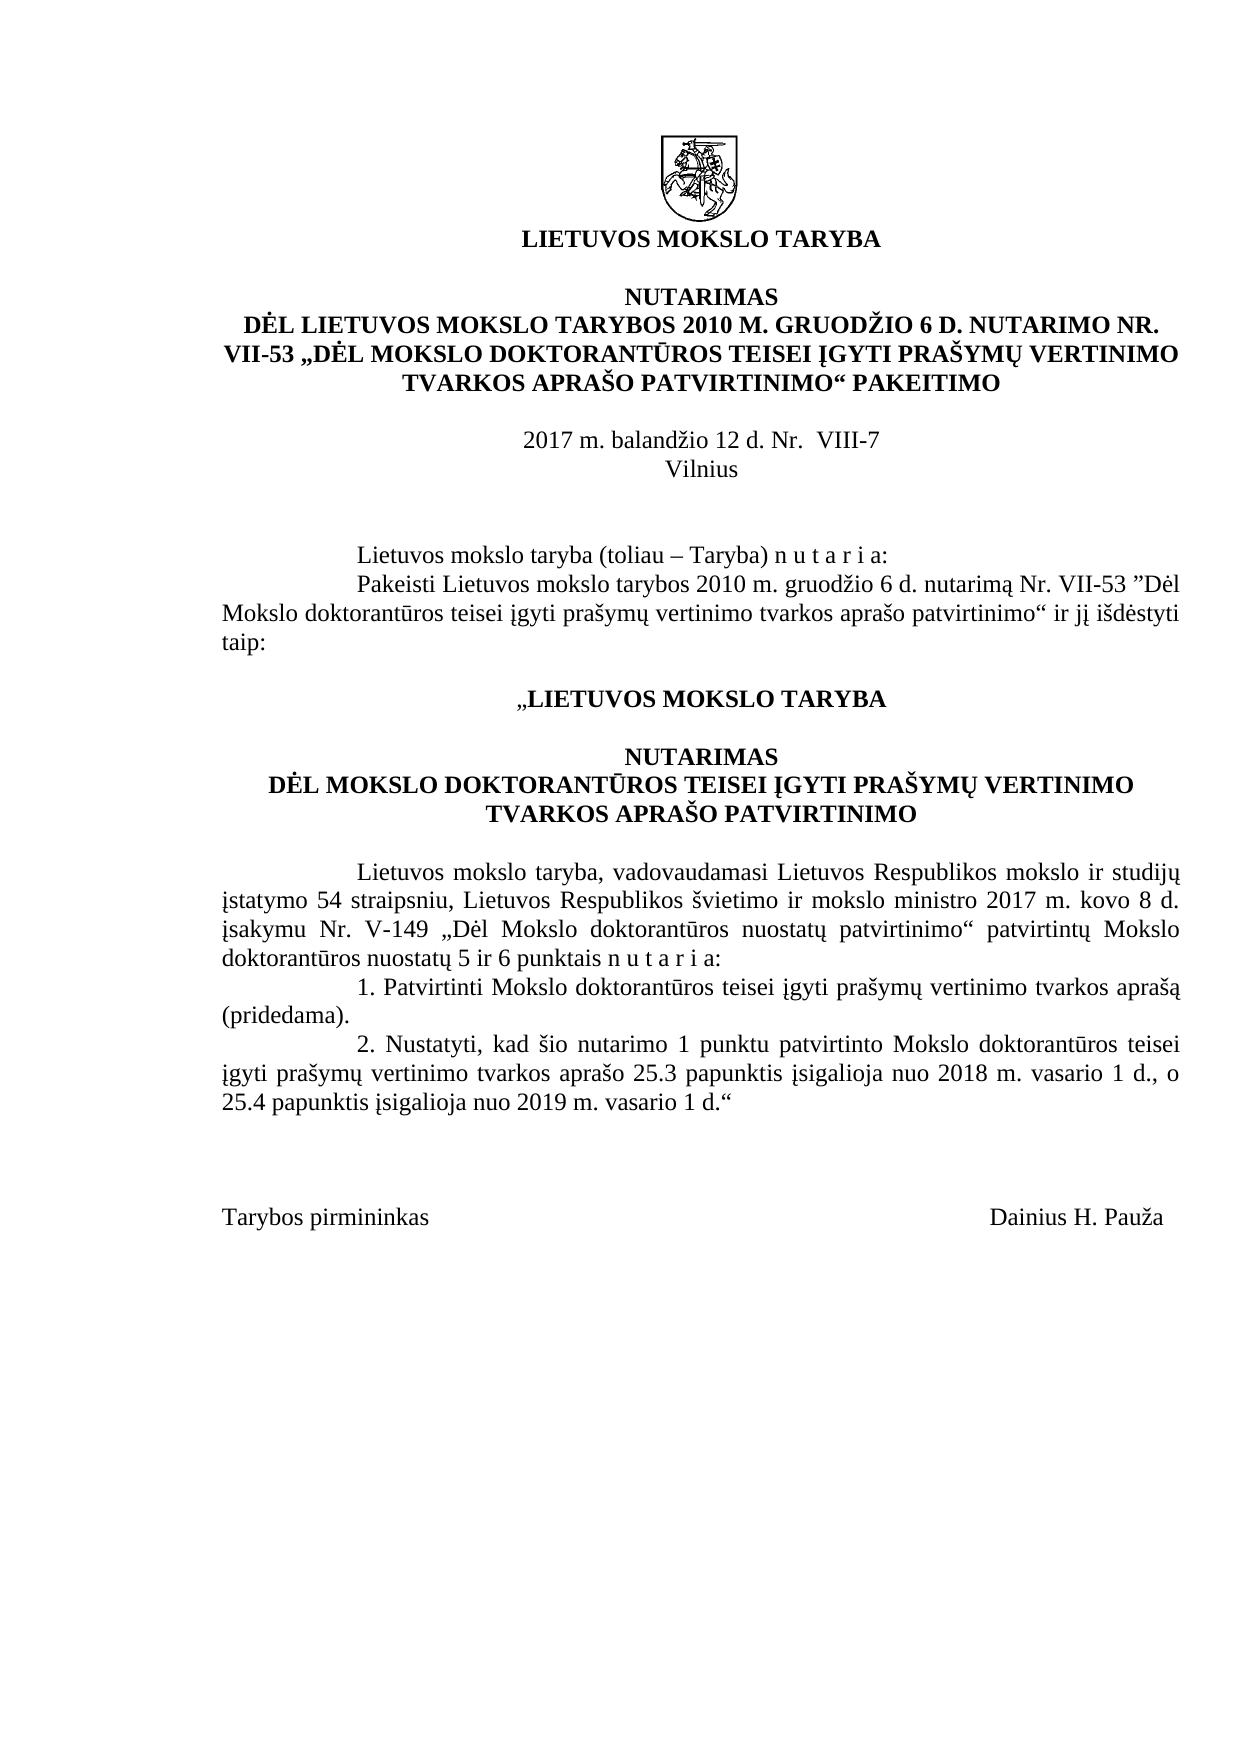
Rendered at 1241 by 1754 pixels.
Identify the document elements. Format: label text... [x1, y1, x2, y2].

text Lietuvos mokslo taryba (toliau – Taryba) n u t a r i a: [222, 540, 1181, 569]
text NUTARIMAS [222, 742, 1181, 770]
text LIETUVOS MOKSLO TARYBA [222, 224, 1181, 253]
text 2017 m. balandžio 12 d. Nr. VIII-7 [222, 425, 1181, 454]
text NUTARIMAS [222, 282, 1181, 310]
text 2. Nustatyti, kad šio nutarimo 1 punktu patvirtinto Mokslo doktorantūros teisei įgyti prašymų vertinimo tvarkos aprašo 25.3 papunktis įsigalioja nuo 2018 m. vasario 1 d., o 25.4 papunktis įsigalioja nuo 2019 m. vasario 1 d.“ [222, 1029, 1181, 1115]
text Pakeisti Lietuvos mokslo tarybos 2010 m. gruodžio 6 d. nutarimą Nr. VII-53 ”Dėl Mokslo doktorantūros teisei įgyti prašymų vertinimo tvarkos aprašo patvirtinimo“ ir jį išdėstyti taip: [222, 569, 1181, 655]
text Tarybos pirmininkas Dainius H. Pauža [222, 1202, 1181, 1230]
text Lietuvos mokslo taryba, vadovaudamasi Lietuvos Respublikos mokslo ir studijų įstatymo 54 straipsniu, Lietuvos Respublikos švietimo ir mokslo ministro 2017 m. kovo 8 d. įsakymu Nr. V-149 „Dėl Mokslo doktorantūros nuostatų patvirtinimo“ patvirtintų Mokslo doktorantūros nuostatų 5 ir 6 punktais n u t a r i a: [222, 857, 1181, 972]
text DĖL Lietuvos mokslo tarybos 2010 M. GRUODŽIO 6 D. NUTARIMO NR. VII-53 „DĖL mokslo doktorantūros teisei įgyti prašymų vertinimo tvarkos aprašo patvirtinimo“ PAKEITIMO [222, 310, 1181, 397]
text Vilnius [222, 454, 1181, 483]
text 1. Patvirtinti Mokslo doktorantūros teisei įgyti prašymų vertinimo tvarkos aprašą (pridedama). [222, 972, 1181, 1029]
text „LIETUVOS MOKSLO TARYBA [222, 684, 1181, 713]
text DĖL mokslo doktorantūros teisei įgyti prašymų vertinimo tvarkos aprašo patvirtinimo [222, 770, 1181, 828]
